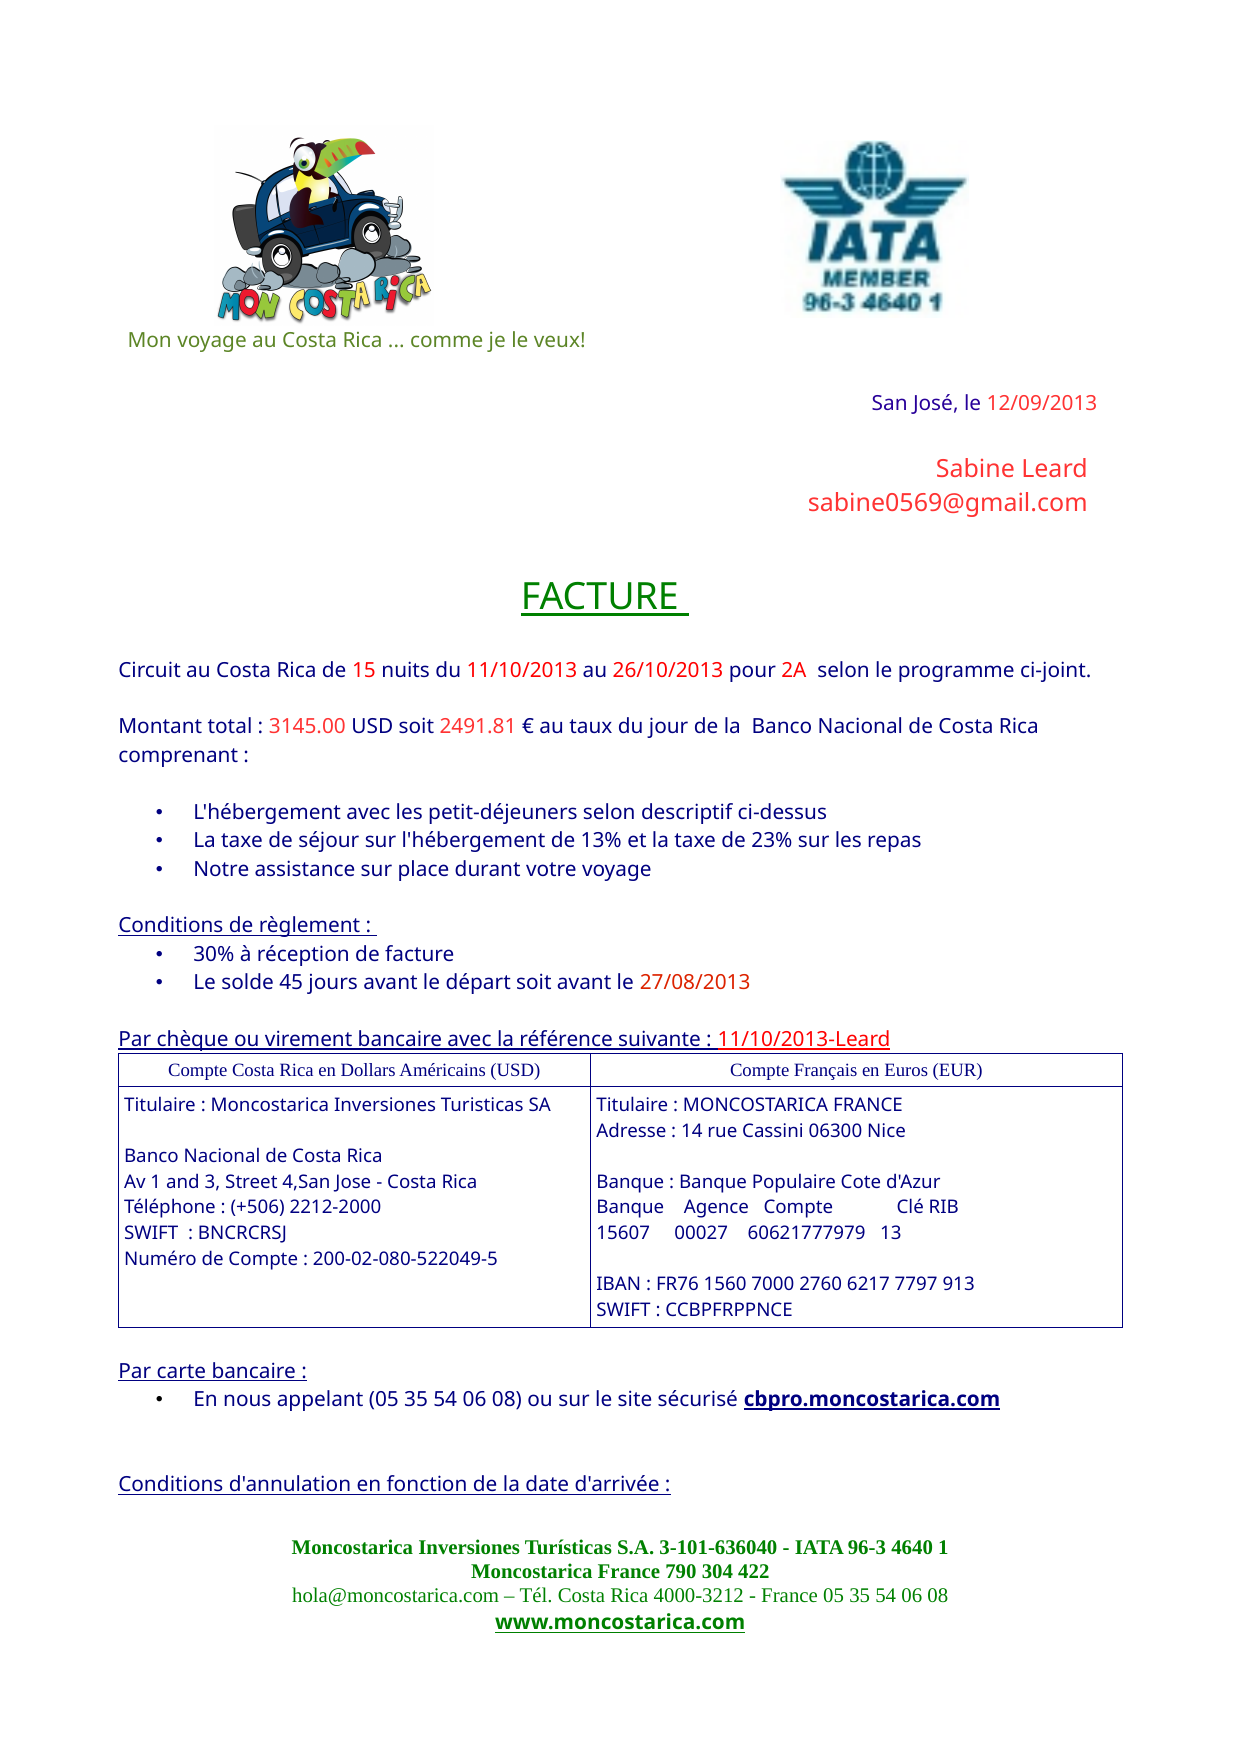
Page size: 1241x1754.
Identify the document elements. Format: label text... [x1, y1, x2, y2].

text sabine0569@gmail.com [118, 484, 1087, 518]
table_header [620, 118, 1122, 359]
list L'hébergement avec les petit-déjeuners selon descriptif ci-dessus [156, 797, 1122, 825]
text Sabine Leard [118, 450, 1087, 484]
text Conditions de règlement : [118, 911, 1122, 939]
list Notre assistance sur place durant votre voyage [156, 854, 1122, 882]
table_header Compte Costa Rica en Dollars Américains (USD) [119, 1054, 590, 1086]
list Le solde 45 jours avant le départ soit avant le 27/08/2013 [156, 967, 1122, 996]
table_header Mon voyage au Costa Rica ... comme je le veux! [118, 118, 620, 359]
text San José, le 12/09/2013 [118, 388, 1097, 416]
text Conditions d'annulation en fonction de la date d'arrivée : [118, 1469, 1122, 1498]
text Par carte bancaire : [118, 1356, 1122, 1384]
list En nous appelant (05 35 54 06 08) ou sur le site sécurisé cbpro.moncostarica.com [156, 1384, 1122, 1413]
picture [213, 125, 435, 326]
table_cell Titulaire : MONCOSTARICA FRANCE Adresse : 14 rue Cassini 06300 Nice Banque : Banque Populaire Cote d'Azur Banque Agence Compte Clé RIB 15607 00027 60621777979 13 IBAN : FR76 1560 7000 2760 6217 7797 913 SWIFT : CCBPFRPPNCE [591, 1087, 1122, 1327]
text Par chèque ou virement bancaire avec la référence suivante : 11/10/2013-Leard [118, 1024, 1122, 1053]
text Circuit au Costa Rica de 15 nuits du 11/10/2013 au 26/10/2013 pour 2A selon le programme ci-joint. [118, 655, 1122, 683]
text FACTURE [118, 569, 1091, 621]
list 30% à réception de facture [156, 939, 1122, 967]
list La taxe de séjour sur l'hébergement de 13% et la taxe de 23% sur les repas [156, 825, 1122, 854]
text Montant total : 3145.00 USD soit 2491.81 € au taux du jour de la Banco Nacional de Costa Rica comprenant : [118, 712, 1122, 768]
table_cell Titulaire : Moncostarica Inversiones Turisticas SA Banco Nacional de Costa Rica Av 1 and 3, Street 4,San Jose - Costa Rica Téléphone : (+506) 2212-2000 SWIFT : BNCRCRSJ Numéro de Compte : 200-02-080-522049-5 [119, 1087, 590, 1327]
table_header Compte Français en Euros (EUR) [591, 1054, 1122, 1086]
picture [780, 140, 970, 318]
